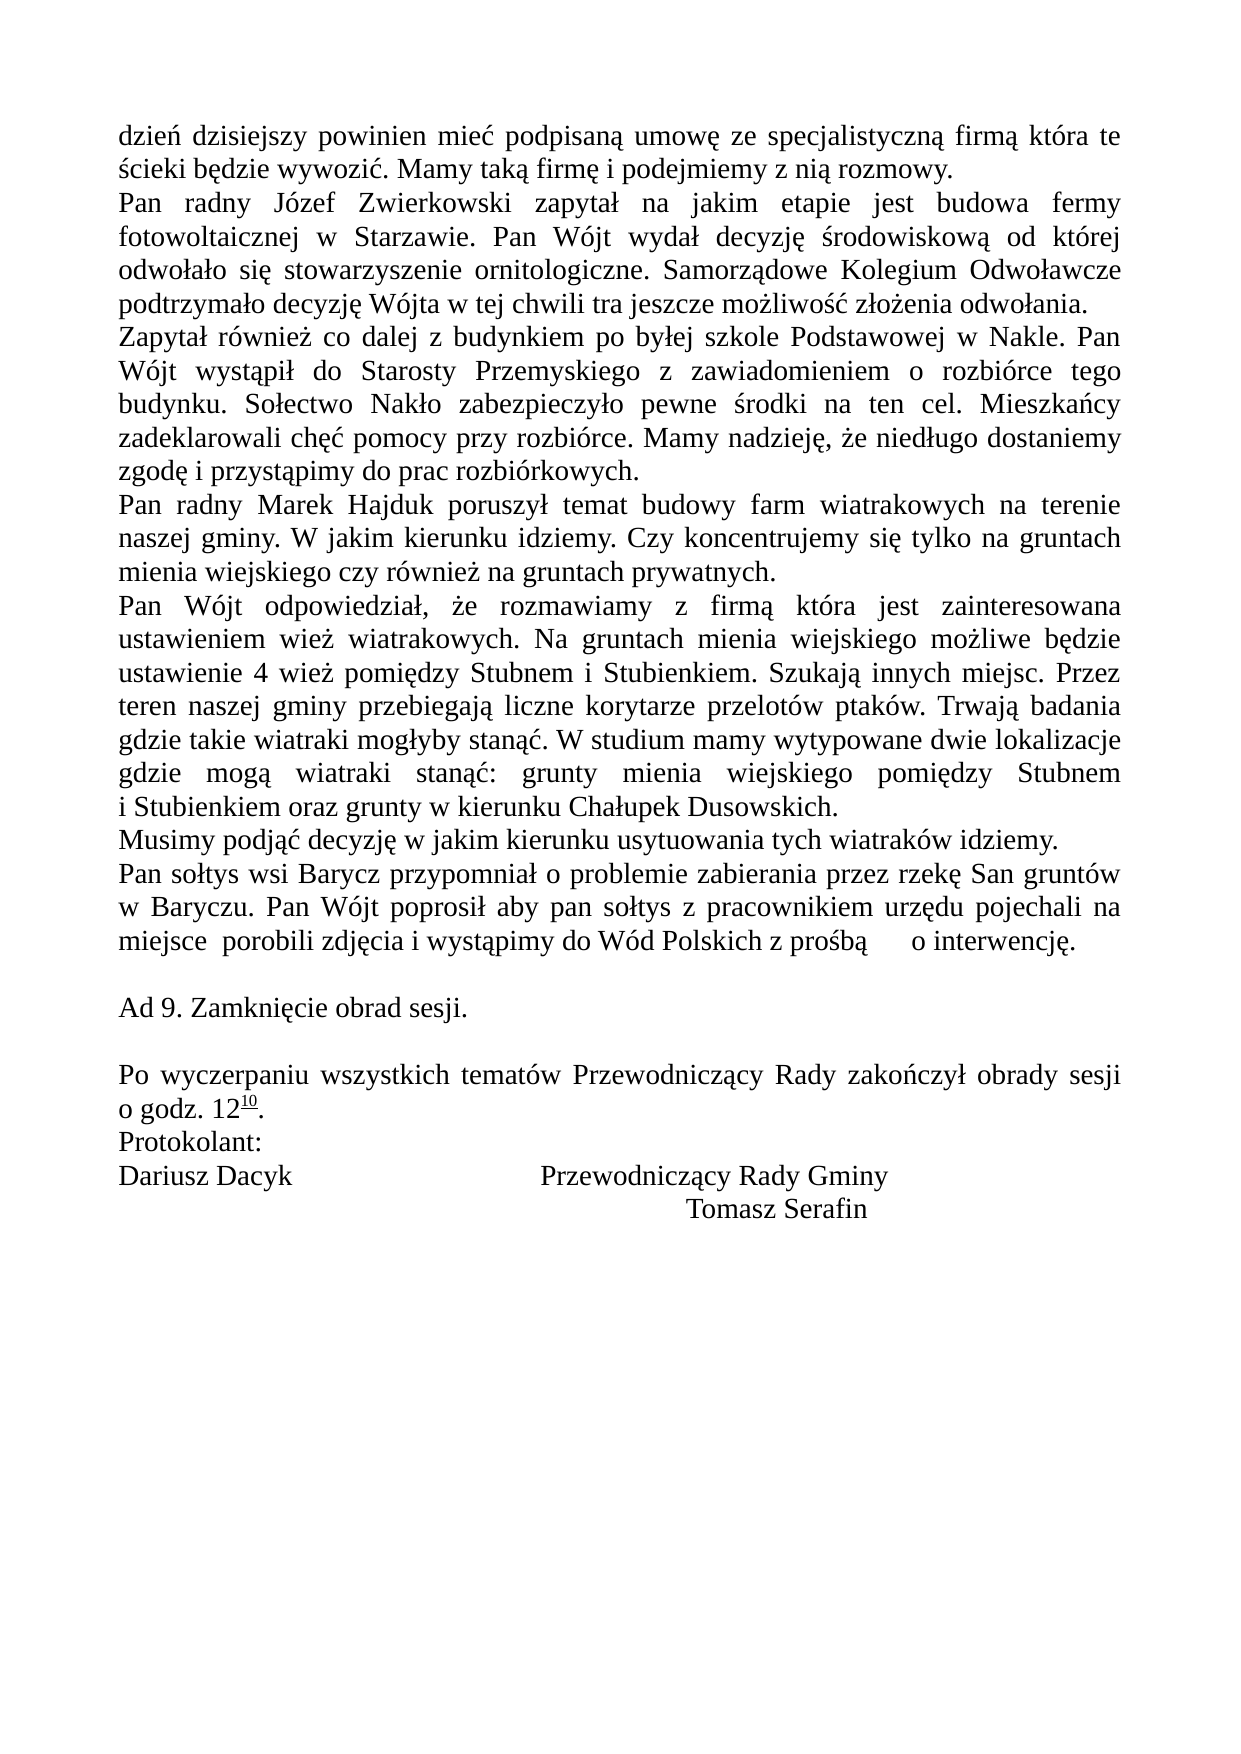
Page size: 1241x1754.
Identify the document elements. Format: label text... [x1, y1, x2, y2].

text Protokolant: [118, 1124, 1122, 1158]
text Musimy podjąć decyzję w jakim kierunku usytuowania tych wiatraków idziemy. [118, 822, 1122, 856]
text Dariusz Dacyk Przewodniczący Rady Gminy [118, 1158, 1122, 1191]
text Ad 9. Zamknięcie obrad sesji. [118, 990, 1122, 1024]
text Tomasz Serafin [118, 1191, 1122, 1225]
text Zapytał również co dalej z budynkiem po byłej szkole Podstawowej w Nakle. Pan Wójt wystąpił do Starosty Przemyskiego z zawiadomieniem o rozbiórce tego budynku. Sołectwo Nakło zabezpieczyło pewne środki na ten cel. Mieszkańcy zadeklarowali chęć pomocy przy rozbiórce. Mamy nadzieję, że niedługo dostaniemy zgodę i przystąpimy do prac rozbiórkowych. [118, 319, 1122, 487]
text Pan Wójt odpowiedział, że rozmawiamy z firmą która jest zainteresowana ustawieniem wież wiatrakowych. Na gruntach mienia wiejskiego możliwe będzie ustawienie 4 wież pomiędzy Stubnem i Stubienkiem. Szukają innych miejsc. Przez teren naszej gminy przebiegają liczne korytarze przelotów ptaków. Trwają badania gdzie takie wiatraki mogłyby stanąć. W studium mamy wytypowane dwie lokalizacje gdzie mogą wiatraki stanąć: grunty mienia wiejskiego pomiędzy Stubnem i Stubienkiem oraz grunty w kierunku Chałupek Dusowskich. [118, 588, 1122, 822]
text Pan radny Józef Zwierkowski zapytał na jakim etapie jest budowa fermy fotowoltaicznej w Starzawie. Pan Wójt wydał decyzję środowiskową od której odwołało się stowarzyszenie ornitologiczne. Samorządowe Kolegium Odwoławcze podtrzymało decyzję Wójta w tej chwili tra jeszcze możliwość złożenia odwołania. [118, 185, 1122, 319]
text Pan sołtys wsi Barycz przypomniał o problemie zabierania przez rzekę San gruntów w Baryczu. Pan Wójt poprosił aby pan sołtys z pracownikiem urzędu pojechali na miejsce porobili zdjęcia i wystąpimy do Wód Polskich z prośbą o interwencję. [118, 856, 1122, 957]
text Pan radny Marek Hajduk poruszył temat budowy farm wiatrakowych na terenie naszej gminy. W jakim kierunku idziemy. Czy koncentrujemy się tylko na gruntach mienia wiejskiego czy również na gruntach prywatnych. [118, 487, 1122, 588]
text Po wyczerpaniu wszystkich tematów Przewodniczący Rady zakończył obrady sesji o godz. 1210. [118, 1057, 1122, 1124]
text dzień dzisiejszy powinien mieć podpisaną umowę ze specjalistyczną firmą która te ścieki będzie wywozić. Mamy taką firmę i podejmiemy z nią rozmowy. [118, 118, 1122, 185]
